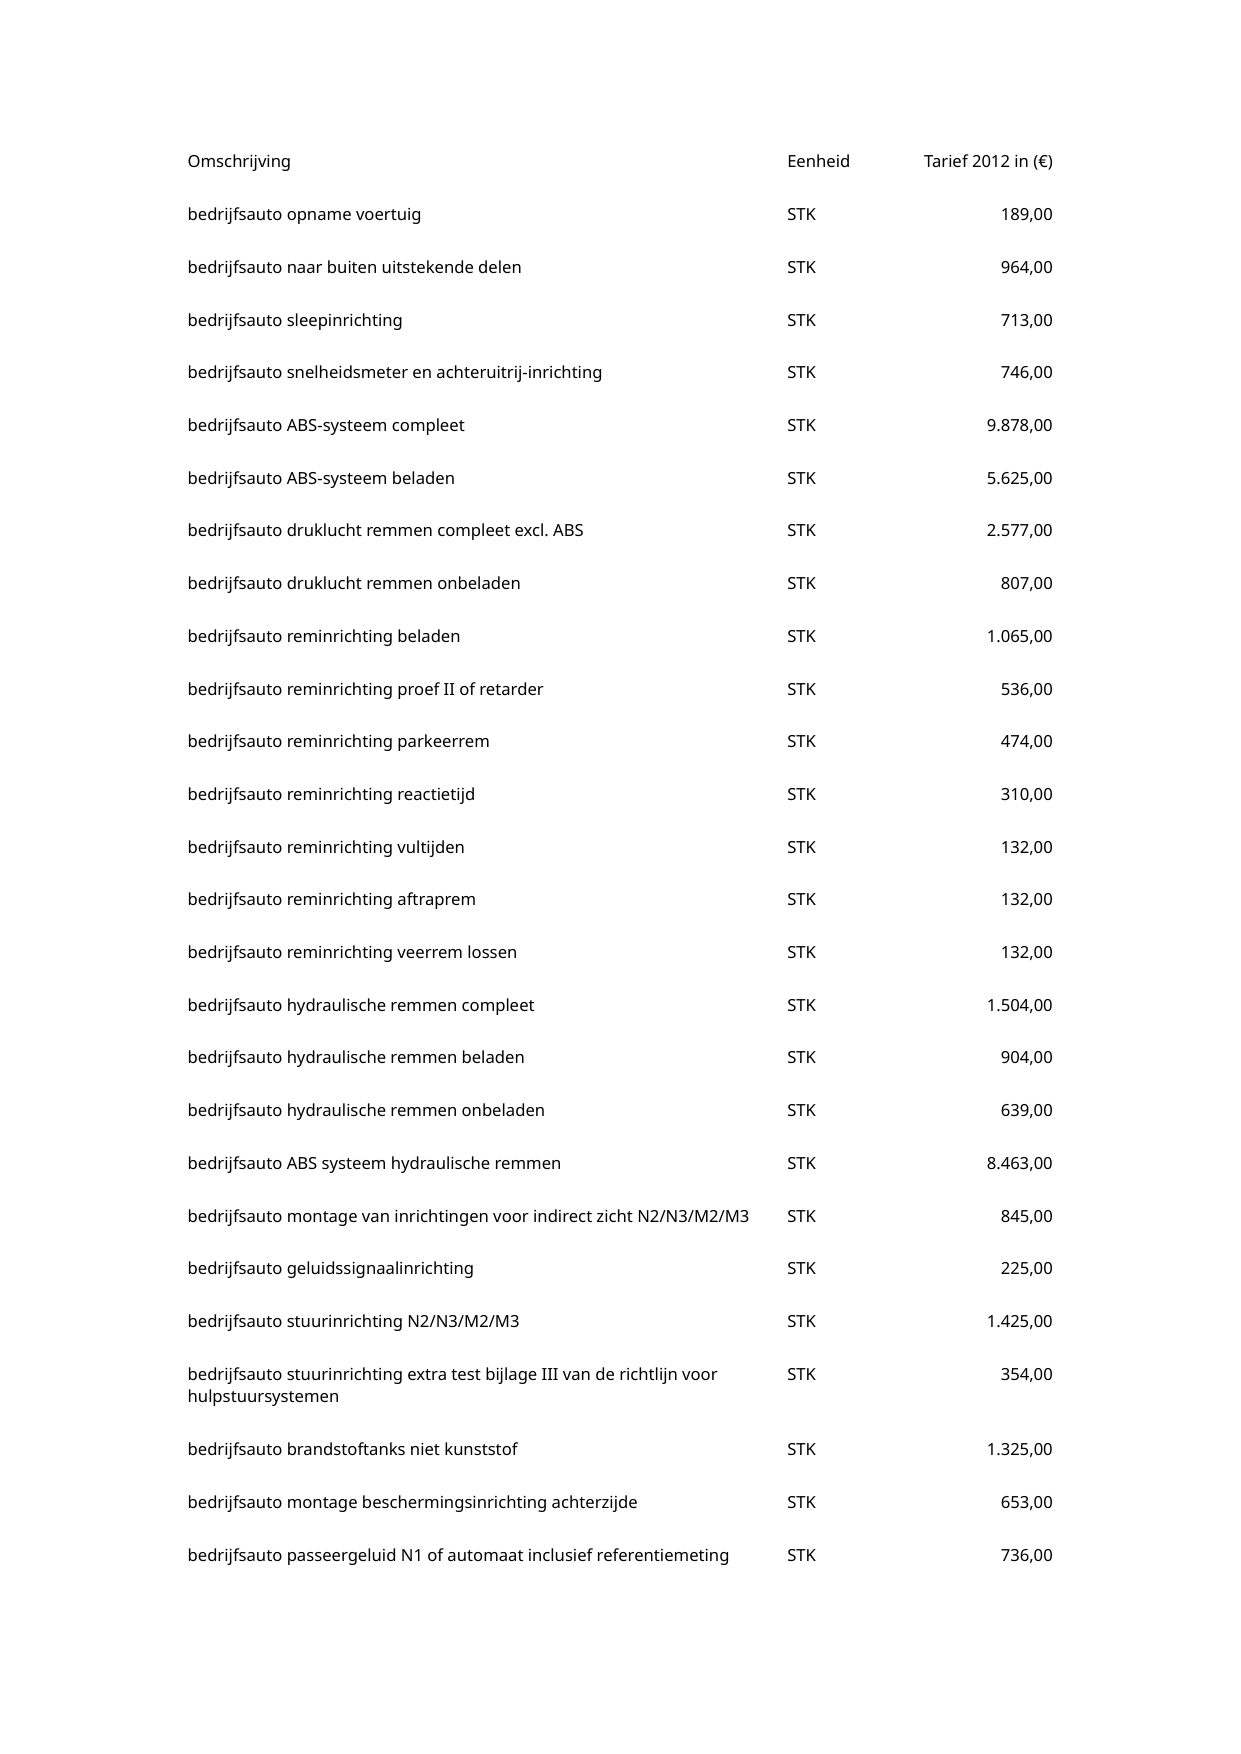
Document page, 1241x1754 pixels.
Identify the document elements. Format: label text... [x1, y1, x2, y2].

table_cell 2.577,00 [916, 519, 1053, 572]
table_cell 132,00 [916, 835, 1053, 888]
table_cell STK [787, 1310, 916, 1362]
table_cell 189,00 [916, 203, 1053, 255]
table_header Tarief 2012 in (€) [916, 150, 1053, 203]
table_cell bedrijfsauto snelheidsmeter en achteruitrij-inrichting [188, 361, 787, 413]
table_cell 639,00 [916, 1099, 1053, 1151]
table_cell 904,00 [916, 1046, 1053, 1099]
table_cell STK [787, 1543, 916, 1596]
table_cell STK [787, 730, 916, 782]
table_cell bedrijfsauto ABS systeem hydraulische remmen [188, 1151, 787, 1204]
table_cell STK [787, 1257, 916, 1309]
table_cell bedrijfsauto ABS-systeem beladen [188, 466, 787, 519]
table_cell bedrijfsauto reminrichting veerrem lossen [188, 941, 787, 993]
table_cell bedrijfsauto montage beschermingsinrichting achterzijde [188, 1490, 787, 1543]
table_cell 354,00 [916, 1362, 1053, 1438]
table_cell 964,00 [916, 255, 1053, 308]
table_cell STK [787, 519, 916, 572]
table_cell 474,00 [916, 730, 1053, 782]
table_cell STK [787, 783, 916, 835]
table_cell STK [787, 466, 916, 519]
table_cell STK [787, 361, 916, 413]
table_cell bedrijfsauto reminrichting proef II of retarder [188, 677, 787, 730]
table_cell STK [787, 203, 916, 255]
table_cell STK [787, 677, 916, 730]
table_cell 807,00 [916, 572, 1053, 624]
table_cell bedrijfsauto reminrichting beladen [188, 624, 787, 677]
table_cell 653,00 [916, 1490, 1053, 1543]
table_cell 310,00 [916, 783, 1053, 835]
table_cell bedrijfsauto hydraulische remmen onbeladen [188, 1099, 787, 1151]
table_cell bedrijfsauto reminrichting aftraprem [188, 888, 787, 941]
table_cell STK [787, 1362, 916, 1438]
table_cell STK [787, 414, 916, 466]
table_cell STK [787, 1438, 916, 1490]
table_cell bedrijfsauto ABS-systeem compleet [188, 414, 787, 466]
table_cell bedrijfsauto druklucht remmen compleet excl. ABS [188, 519, 787, 572]
table_cell bedrijfsauto reminrichting vultijden [188, 835, 787, 888]
table_cell STK [787, 941, 916, 993]
table_cell 9.878,00 [916, 414, 1053, 466]
table_cell STK [787, 308, 916, 361]
table_cell STK [787, 1151, 916, 1204]
table_cell bedrijfsauto passeergeluid N1 of automaat inclusief referentiemeting [188, 1543, 787, 1596]
table_cell 536,00 [916, 677, 1053, 730]
table_cell 225,00 [916, 1257, 1053, 1309]
table_cell bedrijfsauto sleepinrichting [188, 308, 787, 361]
table_cell 5.625,00 [916, 466, 1053, 519]
table_cell STK [787, 255, 916, 308]
table_cell bedrijfsauto hydraulische remmen beladen [188, 1046, 787, 1099]
table_cell bedrijfsauto stuurinrichting extra test bijlage III van de richtlijn voor hulpstuursystemen [188, 1362, 787, 1438]
table_cell 1.504,00 [916, 993, 1053, 1046]
table_cell 845,00 [916, 1204, 1053, 1257]
table_cell 1.065,00 [916, 624, 1053, 677]
table_cell 132,00 [916, 941, 1053, 993]
table_cell bedrijfsauto druklucht remmen onbeladen [188, 572, 787, 624]
table_cell 1.425,00 [916, 1310, 1053, 1362]
table_cell bedrijfsauto naar buiten uitstekende delen [188, 255, 787, 308]
table_cell STK [787, 1490, 916, 1543]
table_cell STK [787, 1099, 916, 1151]
table_cell 746,00 [916, 361, 1053, 413]
table_cell 1.325,00 [916, 1438, 1053, 1490]
table_cell STK [787, 1046, 916, 1099]
table_cell 713,00 [916, 308, 1053, 361]
table_cell 132,00 [916, 888, 1053, 941]
table_cell bedrijfsauto reminrichting reactietijd [188, 783, 787, 835]
table_cell bedrijfsauto hydraulische remmen compleet [188, 993, 787, 1046]
table_cell 736,00 [916, 1543, 1053, 1596]
table_cell bedrijfsauto geluidssignaalinrichting [188, 1257, 787, 1309]
table_cell bedrijfsauto reminrichting parkeerrem [188, 730, 787, 782]
table_header Eenheid [787, 150, 916, 203]
table_cell STK [787, 888, 916, 941]
table_cell STK [787, 624, 916, 677]
table_cell STK [787, 835, 916, 888]
table_cell 8.463,00 [916, 1151, 1053, 1204]
table_cell STK [787, 572, 916, 624]
table_cell bedrijfsauto montage van inrichtingen voor indirect zicht N2/N3/M2/M3 [188, 1204, 787, 1257]
table_cell bedrijfsauto brandstoftanks niet kunststof [188, 1438, 787, 1490]
table_cell bedrijfsauto stuurinrichting N2/N3/M2/M3 [188, 1310, 787, 1362]
table_cell STK [787, 993, 916, 1046]
table_cell bedrijfsauto opname voertuig [188, 203, 787, 255]
table_cell STK [787, 1204, 916, 1257]
table_header Omschrijving [188, 150, 787, 203]
